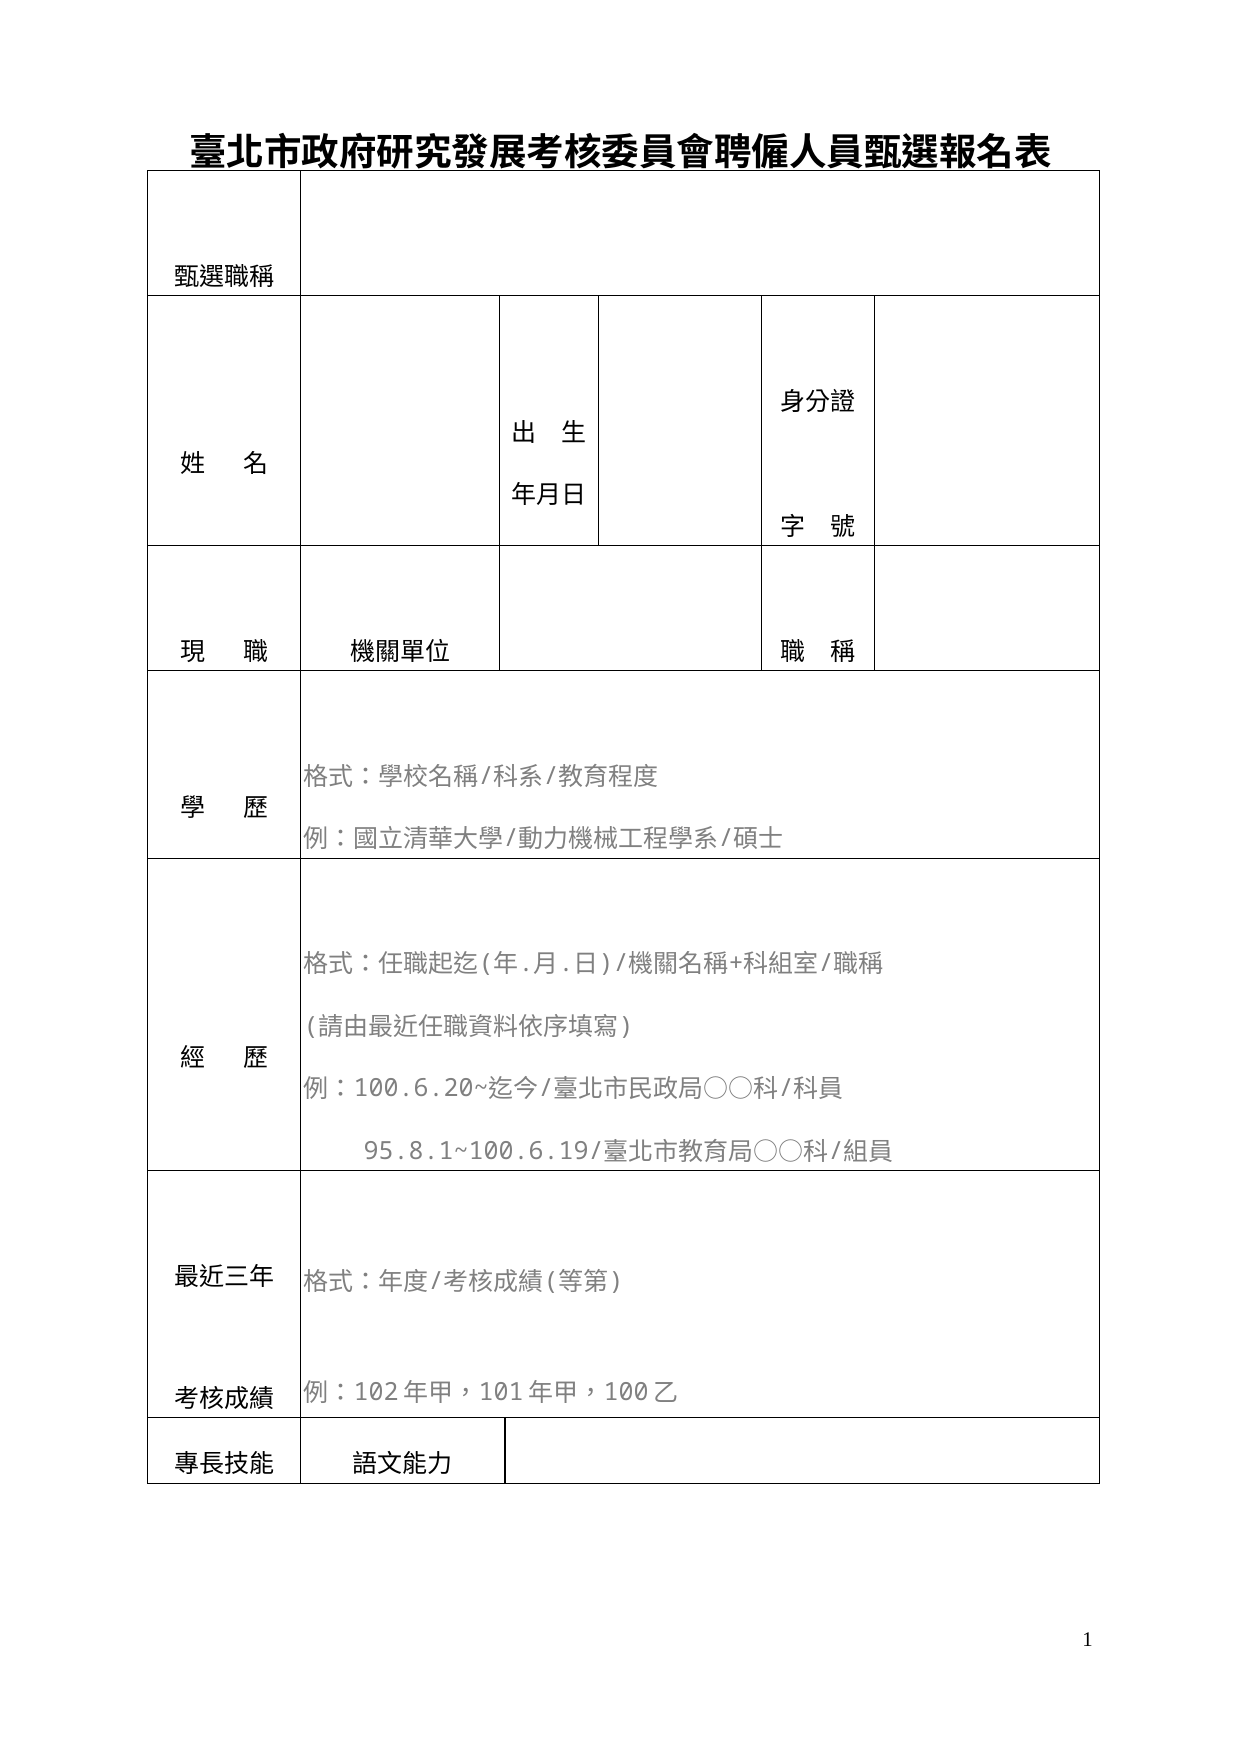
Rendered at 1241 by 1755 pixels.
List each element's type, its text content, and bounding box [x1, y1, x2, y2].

table_cell [506, 1418, 1099, 1483]
table_cell 格式：學校名稱/科系/教育程度 例：國立清華大學/動力機械工程學系/碩士 [301, 671, 1099, 858]
table_cell 學 歷 [148, 671, 300, 858]
table_cell 格式：任職起迄(年.月.日)/機關名稱+科組室/職稱 (請由最近任職資料依序填寫) 例：100.6.20~迄今/臺北市民政局○○科/科員 95.8.1~100.6.19/臺北市教育局○○科/組員 [301, 859, 1099, 1170]
table_cell 出 生 年月日 [500, 296, 598, 545]
table_cell [599, 296, 761, 545]
table_cell 身分證 字 號 [762, 296, 874, 545]
table_header 甄選職稱 [148, 171, 300, 295]
table_cell 機關單位 [301, 546, 499, 670]
table_cell [875, 546, 1099, 670]
table_header [301, 171, 1099, 295]
table_cell 最近三年 考核成績 [148, 1171, 300, 1417]
table_cell 職 稱 [762, 546, 874, 670]
table_cell 語文能力 [301, 1418, 504, 1483]
table_cell [301, 296, 499, 545]
table_cell [875, 296, 1099, 545]
table_cell 格式：年度/考核成績(等第) 例：102年甲，101年甲，100乙 [301, 1171, 1099, 1417]
table_cell 專長技能 [148, 1418, 300, 1483]
table_cell 現 職 [148, 546, 300, 670]
table_cell [500, 546, 761, 670]
table_cell 經 歷 [148, 859, 300, 1170]
text 臺北市政府研究發展考核委員會聘僱人員甄選報名表 [148, 108, 1093, 170]
table_cell 姓 名 [148, 296, 300, 545]
